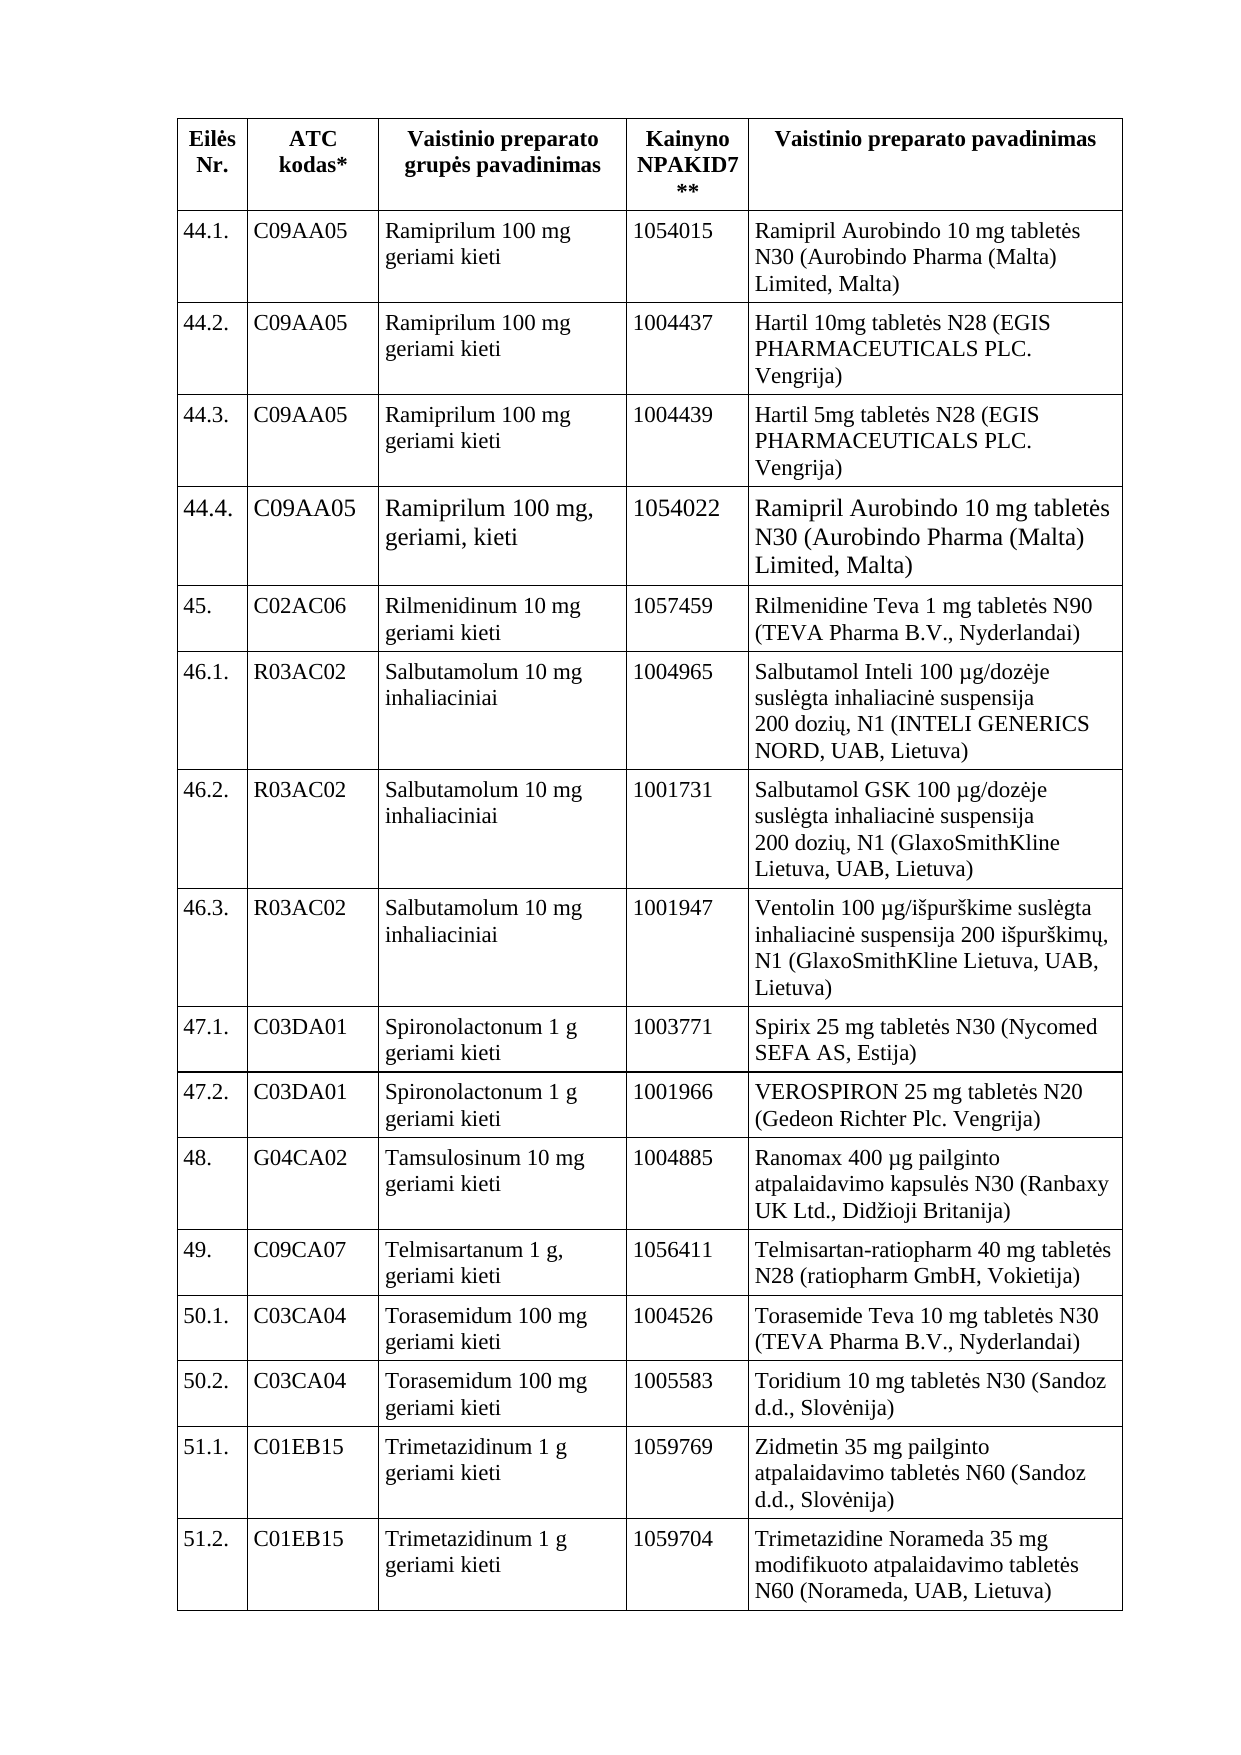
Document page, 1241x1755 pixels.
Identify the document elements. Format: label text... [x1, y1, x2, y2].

table_cell 1054022 [627, 487, 748, 585]
table_cell Ranomax 400 µg pailginto atpalaidavimo kapsulės N30 (Ranbaxy UK Ltd., Didžioji Britanija) [749, 1138, 1122, 1229]
table_cell Salbutamolum 10 mg inhaliaciniai [379, 652, 626, 769]
table_cell Trimetazidine Norameda 35 mg modifikuoto atpalaidavimo tabletės N60 (Norameda, UAB, Lietuva) [749, 1519, 1122, 1610]
table_cell 46.1. [178, 652, 247, 769]
table_cell 1001947 [627, 889, 748, 1006]
table_cell C01EB15 [248, 1427, 378, 1518]
table_cell C09AA05 [248, 211, 378, 302]
table_cell Rilmenidinum 10 mg geriami kieti [379, 586, 626, 651]
table_cell R03AC02 [248, 770, 378, 887]
table_cell R03AC02 [248, 652, 378, 769]
table_cell Ramiprilum 100 mg geriami kieti [379, 211, 626, 302]
table_cell Ventolin 100 µg/išpurškime suslėgta inhaliacinė suspensija 200 išpurškimų, N1 (GlaxoSmithKline Lietuva, UAB, Lietuva) [749, 889, 1122, 1006]
table_cell C02AC06 [248, 586, 378, 651]
table_cell Rilmenidine Teva 1 mg tabletės N90 (TEVA Pharma B.V., Nyderlandai) [749, 586, 1122, 651]
table_cell Ramiprilum 100 mg geriami kieti [379, 395, 626, 486]
table_cell C01EB15 [248, 1519, 378, 1610]
table_cell G04CA02 [248, 1138, 378, 1229]
table_cell Salbutamol GSK 100 µg/dozėje suslėgta inhaliacinė suspensija 200 dozių, N1 (GlaxoSmithKline Lietuva, UAB, Lietuva) [749, 770, 1122, 887]
table_cell 50.1. [178, 1296, 247, 1360]
table_cell 48. [178, 1138, 247, 1229]
table_cell Salbutamolum 10 mg inhaliaciniai [379, 889, 626, 1006]
table_cell 1057459 [627, 586, 748, 651]
table_cell C03CA04 [248, 1361, 378, 1426]
table_cell C09AA05 [248, 487, 378, 585]
table_cell 1004437 [627, 303, 748, 394]
table_cell 44.3. [178, 395, 247, 486]
table_cell VEROSPIRON 25 mg tabletės N20 (Gedeon Richter Plc. Vengrija) [749, 1073, 1122, 1137]
table_cell 1059769 [627, 1427, 748, 1518]
table_header Vaistinio preparato grupės pavadinimas [379, 119, 626, 210]
table_header ATC kodas* [248, 119, 378, 210]
table_cell Torasemidum 100 mg geriami kieti [379, 1296, 626, 1360]
table_cell 44.1. [178, 211, 247, 302]
table_cell Ramiprilum 100 mg geriami kieti [379, 303, 626, 394]
table_cell Trimetazidinum 1 g geriami kieti [379, 1427, 626, 1518]
table_cell R03AC02 [248, 889, 378, 1006]
table_cell 1004439 [627, 395, 748, 486]
table_header Kainyno NPAKID7** [627, 119, 748, 210]
table_header Vaistinio preparato pavadinimas [749, 119, 1122, 210]
table_cell 49. [178, 1230, 247, 1295]
table_cell 46.2. [178, 770, 247, 887]
table_cell 1004885 [627, 1138, 748, 1229]
table_cell 1001731 [627, 770, 748, 887]
table_cell 45. [178, 586, 247, 651]
table_cell 51.2. [178, 1519, 247, 1610]
table_cell Spirix 25 mg tabletės N30 (Nycomed SEFA AS, Estija) [749, 1007, 1122, 1071]
table_cell 44.4. [178, 487, 247, 585]
table_cell Hartil 10mg tabletės N28 (EGIS PHARMACEUTICALS PLC. Vengrija) [749, 303, 1122, 394]
table_header Eilės Nr. [178, 119, 247, 210]
table_cell 1003771 [627, 1007, 748, 1071]
table_cell C09AA05 [248, 395, 378, 486]
table_cell Ramipril Aurobindo 10 mg tabletės N30 (Aurobindo Pharma (Malta) Limited, Malta) [749, 211, 1122, 302]
table_cell Torasemide Teva 10 mg tabletės N30 (TEVA Pharma B.V., Nyderlandai) [749, 1296, 1122, 1360]
table_cell Hartil 5mg tabletės N28 (EGIS PHARMACEUTICALS PLC. Vengrija) [749, 395, 1122, 486]
table_cell Telmisartanum 1 g, geriami kieti [379, 1230, 626, 1295]
table_cell 47.2. [178, 1073, 247, 1137]
table_cell Salbutamolum 10 mg inhaliaciniai [379, 770, 626, 887]
table_cell 1059704 [627, 1519, 748, 1610]
table_cell Toridium 10 mg tabletės N30 (Sandoz d.d., Slovėnija) [749, 1361, 1122, 1426]
table_cell Zidmetin 35 mg pailginto atpalaidavimo tabletės N60 (Sandoz d.d., Slovėnija) [749, 1427, 1122, 1518]
table_cell C03DA01 [248, 1073, 378, 1137]
table_cell Ramipril Aurobindo 10 mg tabletės N30 (Aurobindo Pharma (Malta) Limited, Malta) [749, 487, 1122, 585]
table_cell 1054015 [627, 211, 748, 302]
table_cell C09CA07 [248, 1230, 378, 1295]
table_cell 51.1. [178, 1427, 247, 1518]
table_cell 1004526 [627, 1296, 748, 1360]
table_cell 1004965 [627, 652, 748, 769]
table_cell 1001966 [627, 1073, 748, 1137]
table_cell 1056411 [627, 1230, 748, 1295]
table_cell C09AA05 [248, 303, 378, 394]
table_cell 1005583 [627, 1361, 748, 1426]
table_cell Salbutamol Inteli 100 µg/dozėje suslėgta inhaliacinė suspensija 200 dozių, N1 (INTELI GENERICS NORD, UAB, Lietuva) [749, 652, 1122, 769]
table_cell 47.1. [178, 1007, 247, 1071]
table_cell Ramiprilum 100 mg, geriami, kieti [379, 487, 626, 585]
table_cell Tamsulosinum 10 mg geriami kieti [379, 1138, 626, 1229]
table_cell 46.3. [178, 889, 247, 1006]
table_cell 44.2. [178, 303, 247, 394]
table_cell Trimetazidinum 1 g geriami kieti [379, 1519, 626, 1610]
table_cell Spironolactonum 1 g geriami kieti [379, 1007, 626, 1071]
table_cell Spironolactonum 1 g geriami kieti [379, 1073, 626, 1137]
table_cell C03DA01 [248, 1007, 378, 1071]
table_cell C03CA04 [248, 1296, 378, 1360]
table_cell Torasemidum 100 mg geriami kieti [379, 1361, 626, 1426]
table_cell Telmisartan-ratiopharm 40 mg tabletės N28 (ratiopharm GmbH, Vokietija) [749, 1230, 1122, 1295]
table_cell 50.2. [178, 1361, 247, 1426]
